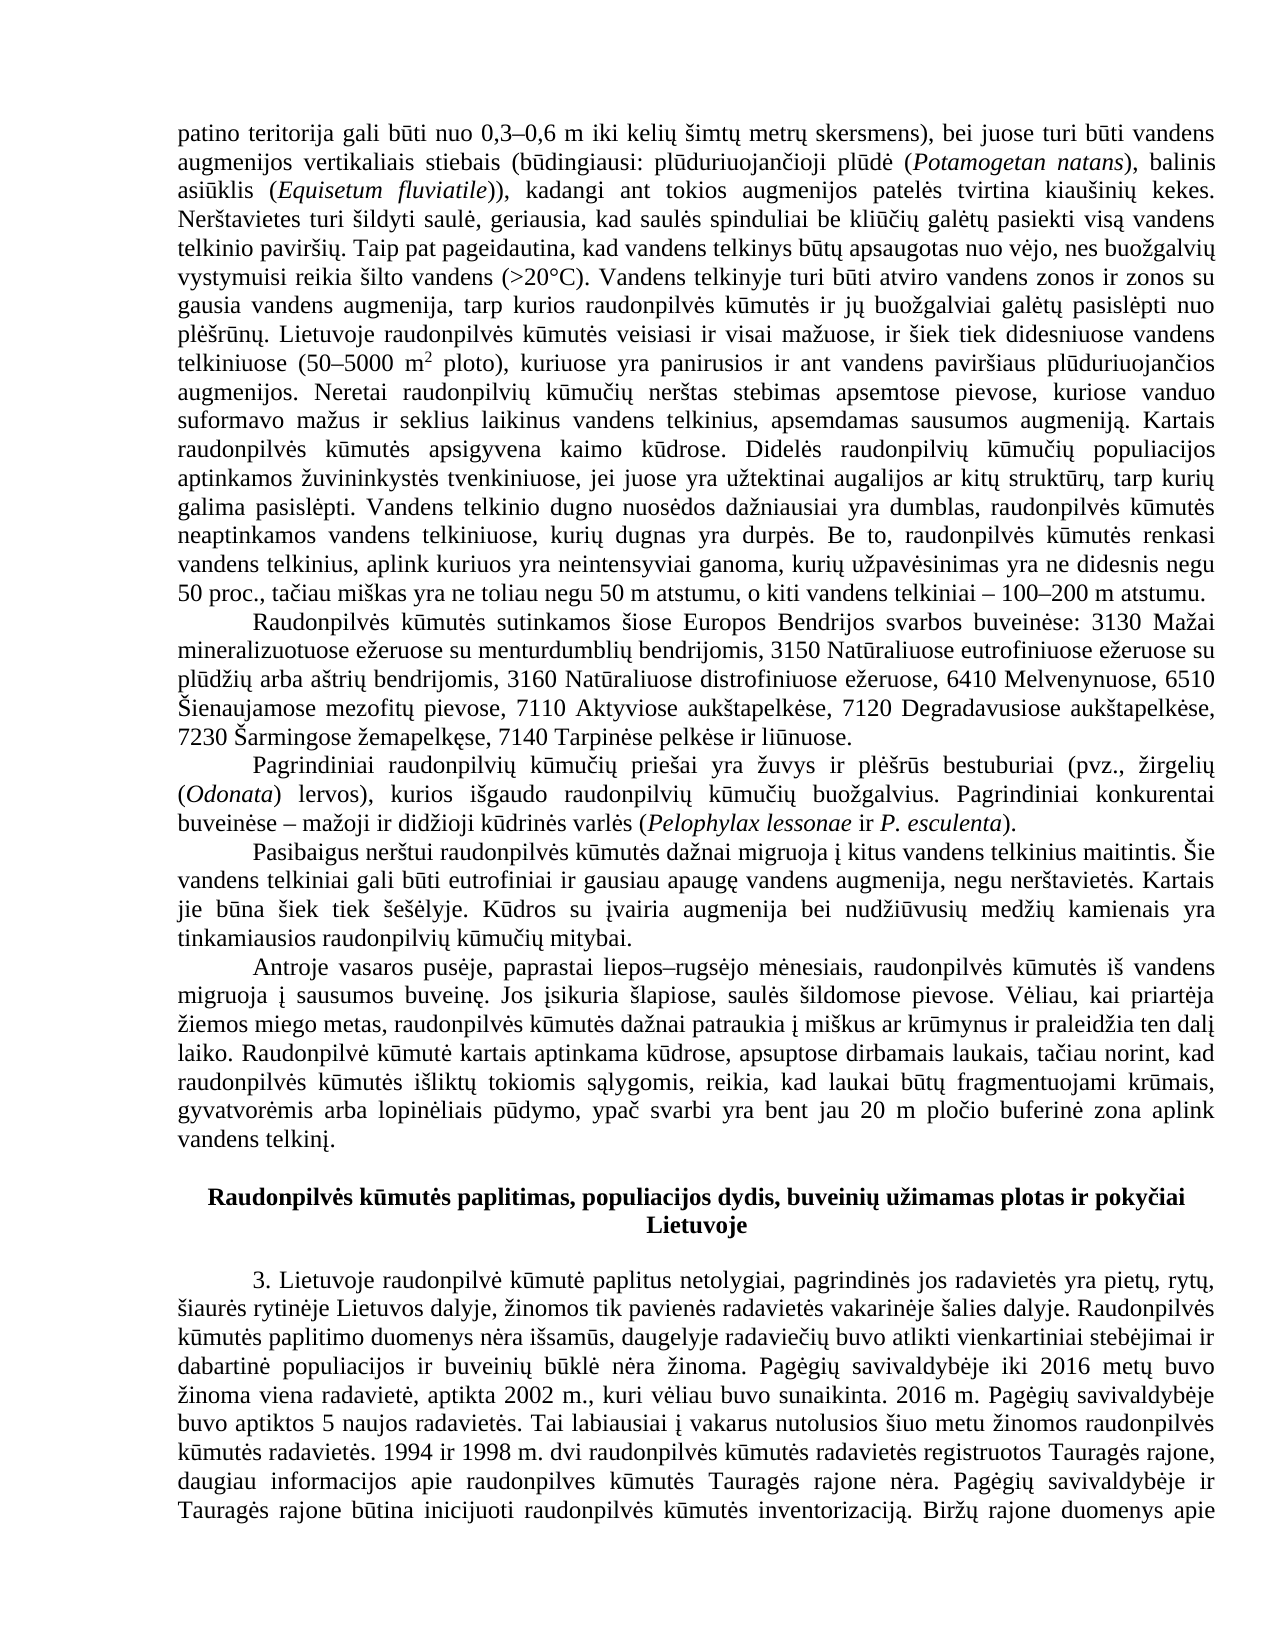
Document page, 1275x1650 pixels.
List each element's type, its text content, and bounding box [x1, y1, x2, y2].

text patino teritorija gali būti nuo 0,3–0,6 m iki kelių šimtų metrų skersmens), bei juose turi būti vandens augmenijos vertikaliais stiebais (būdingiausi: plūduriuojančioji plūdė (Potamogetan natans), balinis asiūklis (Equisetum fluviatile)), kadangi ant tokios augmenijos patelės tvirtina kiaušinių kekes. Nerštavietes turi šildyti saulė, geriausia, kad saulės spinduliai be kliūčių galėtų pasiekti visą vandens telkinio paviršių. Taip pat pageidautina, kad vandens telkinys būtų apsaugotas nuo vėjo, nes buožgalvių vystymuisi reikia šilto vandens (>20°C). Vandens telkinyje turi būti atviro vandens zonos ir zonos su gausia vandens augmenija, tarp kurios raudonpilvės kūmutės ir jų buožgalviai galėtų pasislėpti nuo plėšrūnų. Lietuvoje raudonpilvės kūmutės veisiasi ir visai mažuose, ir šiek tiek didesniuose vandens telkiniuose (50–5000 m2 ploto), kuriuose yra panirusios ir ant vandens paviršiaus plūduriuojančios augmenijos. Neretai raudonpilvių kūmučių nerštas stebimas apsemtose pievose, kuriose vanduo suformavo mažus ir seklius laikinus vandens telkinius, apsemdamas sausumos augmeniją. Kartais raudonpilvės kūmutės apsigyvena kaimo kūdrose. Didelės raudonpilvių kūmučių populiacijos aptinkamos žuvininkystės tvenkiniuose, jei juose yra užtektinai augalijos ar kitų struktūrų, tarp kurių galima pasislėpti. Vandens telkinio dugno nuosėdos dažniausiai yra dumblas, raudonpilvės kūmutės neaptinkamos vandens telkiniuose, kurių dugnas yra durpės. Be to, raudonpilvės kūmutės renkasi vandens telkinius, aplink kuriuos yra neintensyviai ganoma, kurių užpavėsinimas yra ne didesnis negu 50 proc., tačiau miškas yra ne toliau negu 50 m atstumu, o kiti vandens telkiniai – 100–200 m atstumu. [177, 118, 1216, 607]
text Raudonpilvės kūmutės sutinkamos šiose Europos Bendrijos svarbos buveinėse: 3130 Mažai mineralizuotuose ežeruose su menturdumblių bendrijomis, 3150 Natūraliuose eutrofiniuose ežeruose su plūdžių arba aštrių bendrijomis, 3160 Natūraliuose distrofiniuose ežeruose, 6410 Melvenynuose, 6510 Šienaujamose mezofitų pievose, 7110 Aktyviose aukštapelkėse, 7120 Degradavusiose aukštapelkėse, 7230 Šarmingose žemapelkęse, 7140 Tarpinėse pelkėse ir liūnuose. [177, 607, 1216, 751]
text Antroje vasaros pusėje, paprastai liepos–rugsėjo mėnesiais, raudonpilvės kūmutės iš vandens migruoja į sausumos buveinę. Jos įsikuria šlapiose, saulės šildomose pievose. Vėliau, kai priartėja žiemos miego metas, raudonpilvės kūmutės dažnai patraukia į miškus ar krūmynus ir praleidžia ten dalį laiko. Raudonpilvė kūmutė kartais aptinkama kūdrose, apsuptose dirbamais laukais, tačiau norint, kad raudonpilvės kūmutės išliktų tokiomis sąlygomis, reikia, kad laukai būtų fragmentuojami krūmais, gyvatvorėmis arba lopinėliais pūdymo, ypač svarbi yra bent jau 20 m pločio buferinė zona aplink vandens telkinį. [177, 952, 1216, 1153]
text 3. Lietuvoje raudonpilvė kūmutė paplitus netolygiai, pagrindinės jos radavietės yra pietų, rytų, šiaurės rytinėje Lietuvos dalyje, žinomos tik pavienės radavietės vakarinėje šalies dalyje. Raudonpilvės kūmutės paplitimo duomenys nėra išsamūs, daugelyje radaviečių buvo atlikti vienkartiniai stebėjimai ir dabartinė populiacijos ir buveinių būklė nėra žinoma. Pagėgių savivaldybėje iki 2016 metų buvo žinoma viena radavietė, aptikta 2002 m., kuri vėliau buvo sunaikinta. 2016 m. Pagėgių savivaldybėje buvo aptiktos 5 naujos radavietės. Tai labiausiai į vakarus nutolusios šiuo metu žinomos raudonpilvės kūmutės radavietės. 1994 ir 1998 m. dvi raudonpilvės kūmutės radavietės registruotos Tauragės rajone, daugiau informacijos apie raudonpilves kūmutės Tauragės rajone nėra. Pagėgių savivaldybėje ir Tauragės rajone būtina inicijuoti raudonpilvės kūmutės inventorizaciją. Biržų rajone duomenys apie [177, 1265, 1216, 1523]
text Pasibaigus nerštui raudonpilvės kūmutės dažnai migruoja į kitus vandens telkinius maitintis. Šie vandens telkiniai gali būti eutrofiniai ir gausiau apaugę vandens augmenija, negu nerštavietės. Kartais jie būna šiek tiek šešėlyje. Kūdros su įvairia augmenija bei nudžiūvusių medžių kamienais yra tinkamiausios raudonpilvių kūmučių mitybai. [177, 837, 1216, 952]
text Raudonpilvės kūmutės paplitimas, populiacijos dydis, buveinių užimamas plotas ir pokyčiai Lietuvoje [177, 1182, 1216, 1239]
text Pagrindiniai raudonpilvių kūmučių priešai yra žuvys ir plėšrūs bestuburiai (pvz., žirgelių (Odonata) lervos), kurios išgaudo raudonpilvių kūmučių buožgalvius. Pagrindiniai konkurentai buveinėse – mažoji ir didžioji kūdrinės varlės (Pelophylax lessonae ir P. esculenta). [177, 751, 1216, 837]
